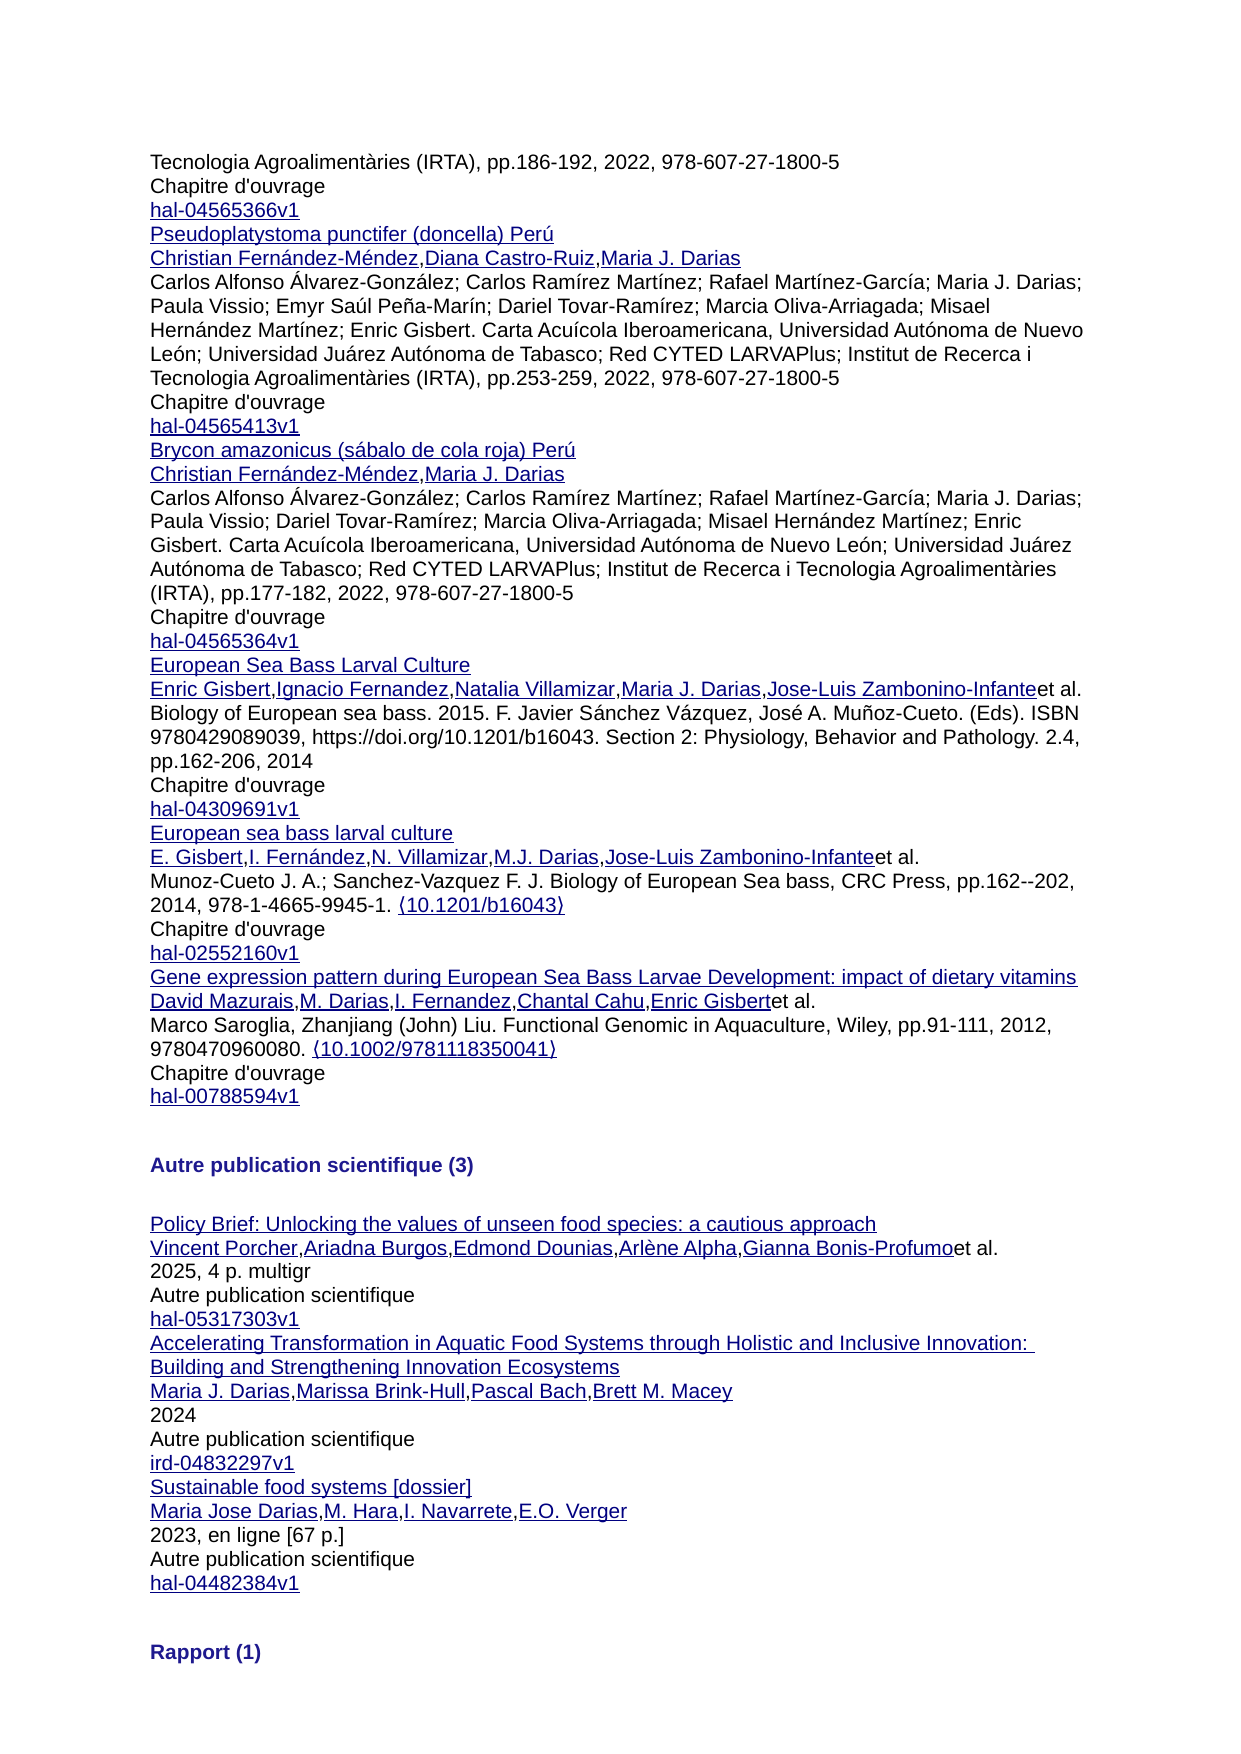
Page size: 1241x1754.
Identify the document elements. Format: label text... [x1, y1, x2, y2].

table_cell European sea bass larval culture E. Gisbert,I. Fernández,N. Villamizar,M.J. Darias,Jose-Luis Zambonino-Infanteet al. Munoz-Cueto J. A.; Sanchez-Vazquez F. J. Biology of European Sea bass, CRC Press, pp.162--202, 2014, 978-1-4665-9945-1. ⟨10.1201/b16043⟩ Chapitre d'ouvrage hal-02552160v1 [150, 821, 1090, 964]
table_cell Brycon amazonicus (sábalo de cola roja) Perú Christian Fernández-Méndez,Maria J. Darias Carlos Alfonso Álvarez-González; Carlos Ramírez Martínez; Rafael Martínez-García; Maria J. Darias; Paula Vissio; Dariel Tovar-Ramírez; Marcia Oliva-Arriagada; Misael Hernández Martínez; Enric Gisbert. Carta Acuícola Iberoamericana, Universidad Autónoma de Nuevo León; Universidad Juárez Autónoma de Tabasco; Red CYTED LARVAPlus; Institut de Recerca i Tecnologia Agroalimentàries (IRTA), pp.177-182, 2022, 978-607-27-1800-5 Chapitre d'ouvrage hal-04565364v1 [150, 438, 1090, 653]
table_cell Colossoma macropomum (gamitana) Perú Christian Fernández-Méndez,Maria J. Darias Carlos Alfonso Álvarez-González; Carlos Ramírez Martínez; Rafael Martínez-García; Maria J. Darias; Paula Vissio; Emyr Saúl Peña-Marín; Dariel Tovar-Ramírez; Marcia Oliva-Arriagada; Misael Hernández Martínez; Enric Gisbert. Carta Acuícola Iberoamericana, Universidad Autónoma de Nuevo León; Universidad Juárez Autónoma de Tabasco; Red CYTED LARVAPlus; Institut de Recerca i Tecnologia Agroalimentàries (IRTA), pp.186-192, 2022, 978-607-27-1800-5 Chapitre d'ouvrage hal-04565366v1 [150, 150, 1090, 222]
table_header Policy Brief: Unlocking the values of unseen food species: a cautious approach Vincent Porcher,Ariadna Burgos,Edmond Dounias,Arlène Alpha,Gianna Bonis-Profumoet al. 2025, 4 p. multigr Autre publication scientifique hal-05317303v1 [150, 1211, 1090, 1331]
table_cell Accelerating Transformation in Aquatic Food Systems through Holistic and Inclusive Innovation: Building and Strengthening Innovation Ecosystems Maria J. Darias,Marissa Brink-Hull,Pascal Bach,Brett M. Macey 2024 Autre publication scientifique ird-04832297v1 [150, 1331, 1090, 1475]
subtitle Autre publication scientifique (3) [150, 1153, 1090, 1177]
table_cell Sustainable food systems [dossier] Maria Jose Darias,M. Hara,I. Navarrete,E.O. Verger 2023, en ligne [67 p.] Autre publication scientifique hal-04482384v1 [150, 1475, 1090, 1595]
subtitle Rapport (1) [150, 1639, 1090, 1663]
table_cell European Sea Bass Larval Culture Enric Gisbert,Ignacio Fernandez,Natalia Villamizar,Maria J. Darias,Jose-Luis Zambonino-Infanteet al. Biology of European sea bass. 2015. F. Javier Sánchez Vázquez, José A. Muñoz-Cueto. (Eds). ISBN 9780429089039, https://doi.org/10.1201/b16043. Section 2: Physiology, Behavior and Pathology. 2.4, pp.162-206, 2014 Chapitre d'ouvrage hal-04309691v1 [150, 653, 1090, 821]
table_cell Gene expression pattern during European Sea Bass Larvae Development: impact of dietary vitamins David Mazurais,M. Darias,I. Fernandez,Chantal Cahu,Enric Gisbertet al. Marco Saroglia, Zhanjiang (John) Liu. Functional Genomic in Aquaculture, Wiley, pp.91-111, 2012, 9780470960080. ⟨10.1002/9781118350041⟩ Chapitre d'ouvrage hal-00788594v1 [150, 965, 1090, 1108]
table_cell Pseudoplatystoma punctifer (doncella) Perú Christian Fernández-Méndez,Diana Castro-Ruiz,Maria J. Darias Carlos Alfonso Álvarez-González; Carlos Ramírez Martínez; Rafael Martínez-García; Maria J. Darias; Paula Vissio; Emyr Saúl Peña-Marín; Dariel Tovar-Ramírez; Marcia Oliva-Arriagada; Misael Hernández Martínez; Enric Gisbert. Carta Acuícola Iberoamericana, Universidad Autónoma de Nuevo León; Universidad Juárez Autónoma de Tabasco; Red CYTED LARVAPlus; Institut de Recerca i Tecnologia Agroalimentàries (IRTA), pp.253-259, 2022, 978-607-27-1800-5 Chapitre d'ouvrage hal-04565413v1 [150, 222, 1090, 437]
